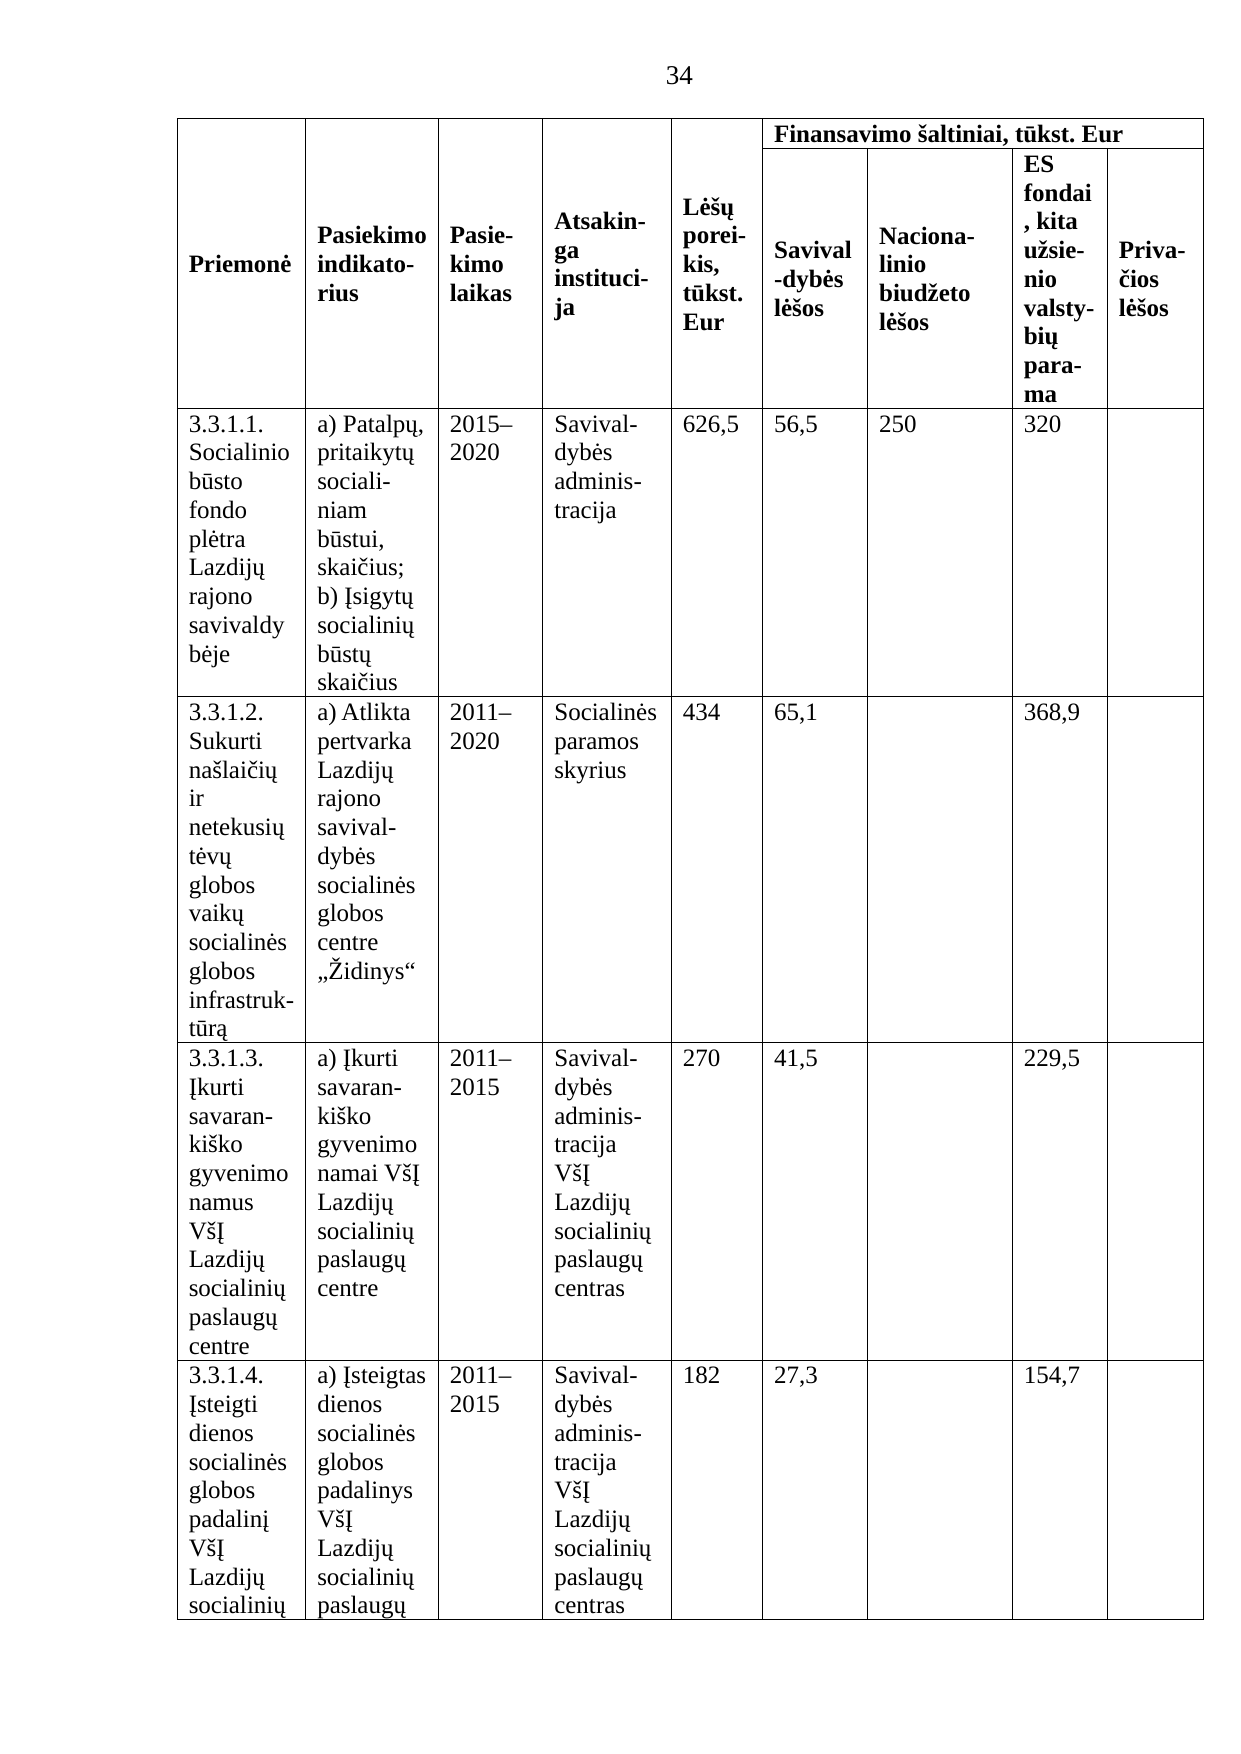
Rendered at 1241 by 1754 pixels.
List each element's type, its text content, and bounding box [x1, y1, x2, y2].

table_cell 65,1 [763, 697, 867, 1042]
table_cell 154,7 [1013, 1361, 1107, 1619]
table_cell 3.3.1.1. Socialinio būsto fondo plėtra Lazdijų rajono savivaldybėje [178, 409, 305, 696]
table_cell Socialinės paramos skyrius [543, 697, 671, 1042]
table_cell a) Įkurti savaran-kiško gyvenimo namai VšĮ Lazdijų socialinių paslaugų centre [306, 1043, 438, 1359]
table_cell ES fondai, kita užsie-nio valsty-bių para-ma [1013, 149, 1107, 408]
table_cell 2011–2015 [439, 1043, 542, 1359]
table_cell 229,5 [1013, 1043, 1107, 1359]
table_cell [1108, 1361, 1203, 1619]
table_cell 3.3.1.4. Įsteigti dienos socialinės globos padalinį VšĮ Lazdijų socialinių [178, 1361, 305, 1619]
table_cell Savival-dybės adminis-tracija VšĮ Lazdijų socialinių paslaugų centras [543, 1361, 671, 1619]
table_cell a) Patalpų, pritaikytų sociali-niam būstui, skaičius; b) Įsigytų socialinių būstų skaičius [306, 409, 438, 696]
table_cell Priva-čios lėšos [1108, 149, 1203, 408]
table_cell 27,3 [763, 1361, 867, 1619]
table_cell 182 [672, 1361, 762, 1619]
table_header Priemonė [178, 119, 305, 408]
table_header Pasiekimo indikato-rius [306, 119, 438, 408]
table_cell 320 [1013, 409, 1107, 696]
table_cell [868, 1043, 1012, 1359]
table_cell [1108, 409, 1203, 696]
table_cell 368,9 [1013, 697, 1107, 1042]
table_cell a) Įsteigtas dienos socialinės globos padalinys VšĮ Lazdijų socialinių paslaugų [306, 1361, 438, 1619]
table_cell [1108, 697, 1203, 1042]
table_cell 270 [672, 1043, 762, 1359]
table_cell [868, 697, 1012, 1042]
table_cell 2011–2020 [439, 697, 542, 1042]
table_cell 41,5 [763, 1043, 867, 1359]
table_header Pasie-kimo laikas [439, 119, 542, 408]
table_cell a) Atlikta pertvarka Lazdijų rajono savival-dybės socialinės globos centre „Židinys“ [306, 697, 438, 1042]
table_cell Naciona-linio biudžeto lėšos [868, 149, 1012, 408]
table_cell Savival-dybės lėšos [763, 149, 867, 408]
table_header Lėšų porei-kis, tūkst. Eur [672, 119, 762, 408]
table_cell 56,5 [763, 409, 867, 696]
table_cell 3.3.1.2. Sukurti našlaičių ir netekusių tėvų globos vaikų socialinės globos infrastruk-tūrą [178, 697, 305, 1042]
table_cell 626,5 [672, 409, 762, 696]
table_cell 3.3.1.3. Įkurti savaran-kiško gyvenimo namus VšĮ Lazdijų socialinių paslaugų centre [178, 1043, 305, 1359]
table_cell Savival-dybės adminis-tracija VšĮ Lazdijų socialinių paslaugų centras [543, 1043, 671, 1359]
table_cell 434 [672, 697, 762, 1042]
table_header Atsakin-ga instituci-ja [543, 119, 671, 408]
table_header Finansavimo šaltiniai, tūkst. Eur [763, 119, 1203, 148]
table_cell [1108, 1043, 1203, 1359]
table_cell 250 [868, 409, 1012, 696]
table_cell 2015–2020 [439, 409, 542, 696]
table_cell Savival-dybės adminis-tracija [543, 409, 671, 696]
table_cell 2011–2015 [439, 1361, 542, 1619]
table_cell [868, 1361, 1012, 1619]
